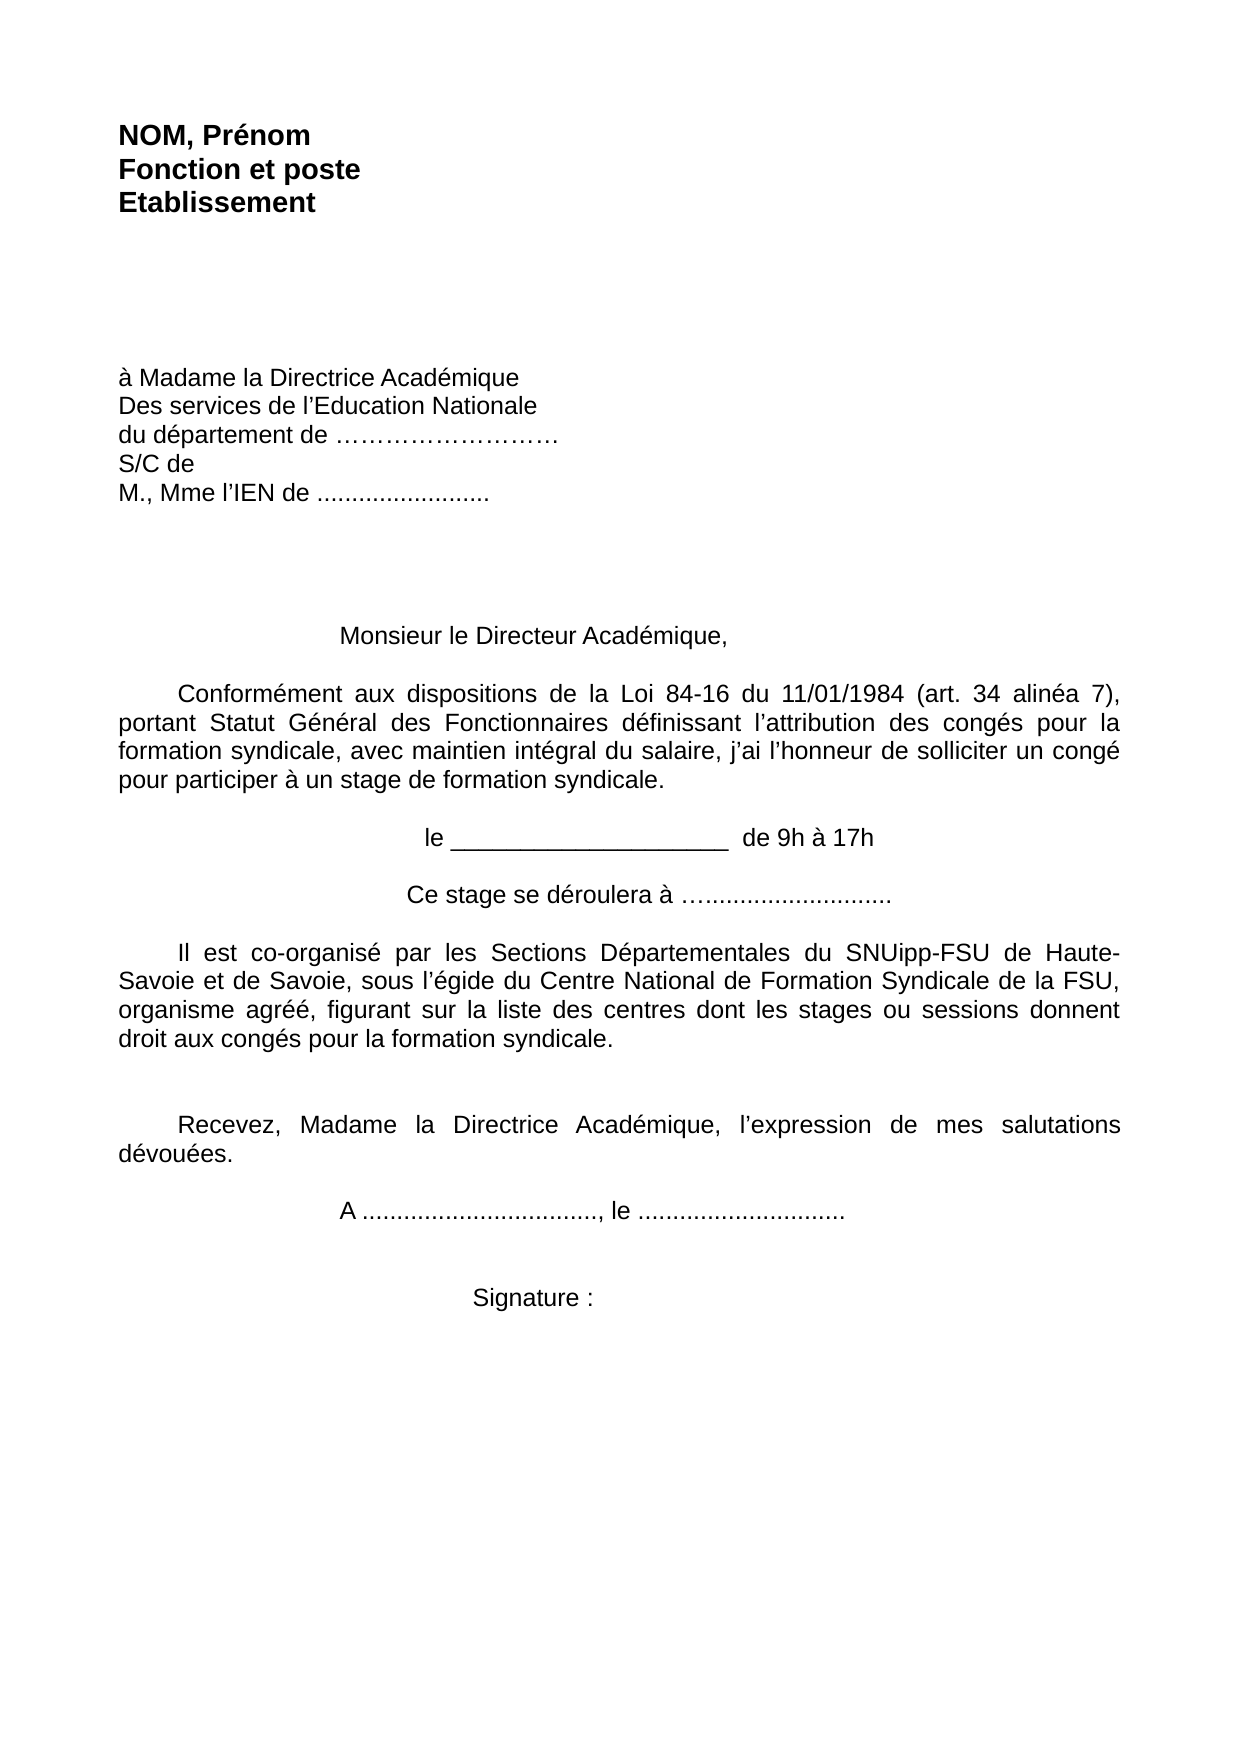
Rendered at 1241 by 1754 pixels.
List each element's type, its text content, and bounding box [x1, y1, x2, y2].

text A .................................., le .............................. [266, 1196, 1122, 1225]
text Etablissement [118, 185, 1122, 219]
text Des services de l’Education Nationale [118, 391, 1122, 420]
text NOM, Prénom [118, 118, 1122, 152]
text M., Mme l’IEN de ......................... [118, 477, 1122, 506]
text Monsieur le Directeur Académique, [266, 621, 1122, 650]
text Recevez, Madame la Directrice Académique, l’expression de mes salutations dévouées. [118, 1110, 1122, 1167]
text à Madame la Directrice Académique [118, 362, 1122, 391]
text Signature : [472, 1282, 1122, 1311]
text Ce stage se déroulera à …........................... [118, 880, 1122, 909]
text Fonction et poste [118, 152, 1122, 185]
text du département de ……………………… [118, 420, 1122, 449]
text Il est co-organisé par les Sections Départementales du SNUipp-FSU de Haute-Savoie et de Savoie, sous l’égide du Centre National de Formation Syndicale de la FSU, organisme agréé, figurant sur la liste des centres dont les stages ou sessions donnent droit aux congés pour la formation syndicale. [118, 937, 1122, 1052]
text le ____________________ de 9h à 17h [118, 822, 1122, 851]
text S/C de [118, 449, 1122, 477]
text Conformément aux dispositions de la Loi 84-16 du 11/01/1984 (art. 34 alinéa 7), portant Statut Général des Fonctionnaires définissant l’attribution des congés pour la formation syndicale, avec maintien intégral du salaire, j’ai l’honneur de solliciter un congé pour participer à un stage de formation syndicale. [118, 679, 1122, 794]
